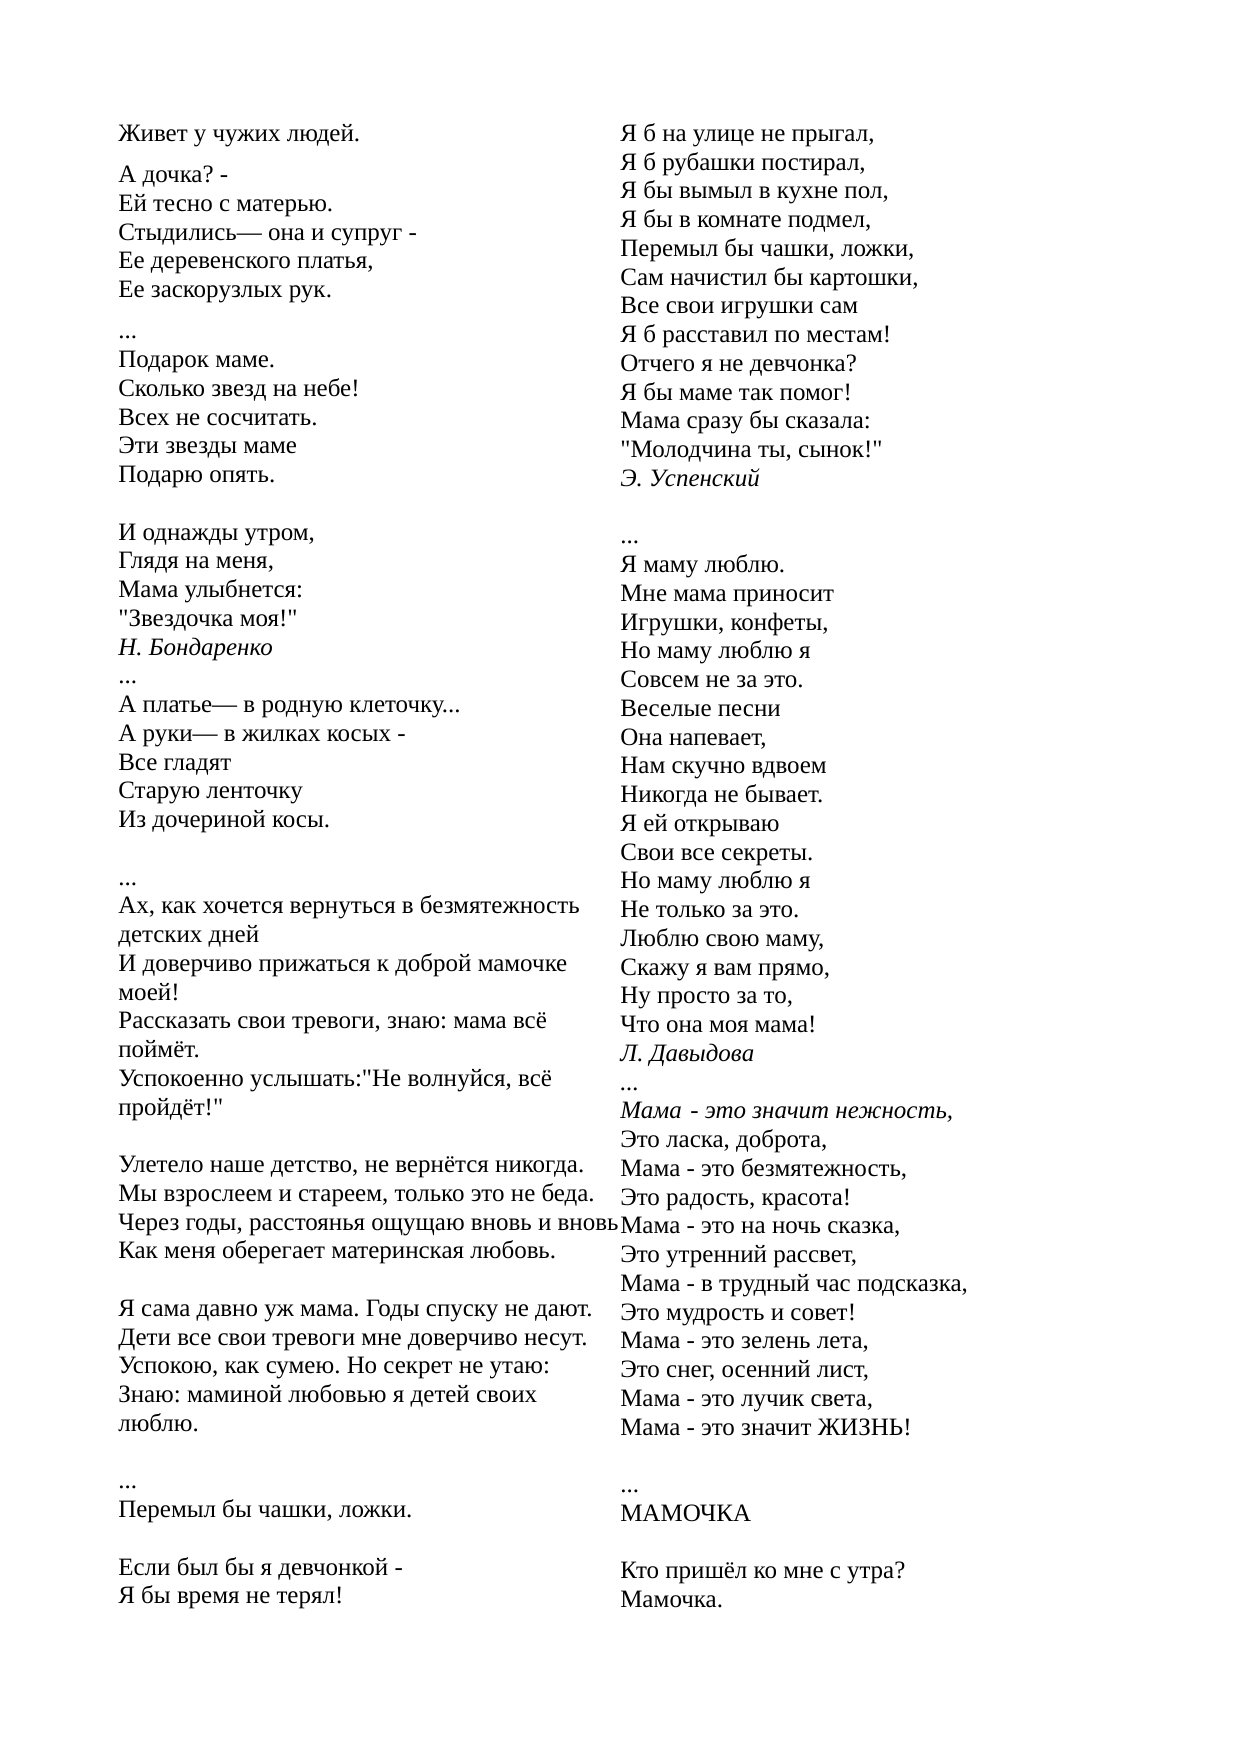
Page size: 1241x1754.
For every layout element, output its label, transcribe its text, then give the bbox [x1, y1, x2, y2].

text А дочка? - Ей тесно с матерью. Стыдились— она и супруг - Ее деревенского платья, Ее заскорузлых рук. [118, 159, 620, 303]
text ... Перемыл бы чашки, ложки. Если был бы я девчонкой - Я бы время не терял! Я б на улице не прыгал, Я б рубашки постирал, Я бы вымыл в кухне пол, Я бы в комнате подмел, Перемыл бы чашки, ложки, Сам начистил бы картошки, Все свои игрушки сам Я б расставил по местам! Отчего я не девчонка? Я бы маме так помог! Мама сразу бы сказала: "Молодчина ты, сынок!" Э. Успенский ... Я маму люблю. Мне мама приносит Игрушки, конфеты, Но маму люблю я Совсем не за это. Веселые песни Она напевает, Нам скучно вдвоем Никогда не бывает. Я ей открываю Свои все секреты. Но маму люблю я Не только за это. Люблю свою маму, Скажу я вам прямо, Ну просто за то, Что она моя мама! Л. Давыдова ... Мама - это значит нежность, Это ласка, доброта, Мама - это безмятежность, Это радость, красота! Мама - это на ночь сказка, Это утренний рассвет, Мама - в трудный час подсказка, Это мудрость и совет! Мама - это зелень лета, Это снег, осенний лист, Мама - это лучик света, Мама - это значит ЖИЗНЬ! ... МАМОЧКА Кто пpишёл ко мне с yтpа? Мамочка. Кто сказал: "Вставать поpа"? Мамочка. Кашy кто yспел сваpить? Мамочка. Чаю - в пиалy налить? Мамочка. Кто косички мне заплёл? Мамочка. Целый дом один подмёл? Мамочка. Кто цветов в садy наpвал? Мамочка. Кто меня поцеловал? Мамочка. Кто pебячий любит смех? Мамочка. Кто на свете лyчше всех? Мамочка. Убайт Раджаб ... Платьев у мамы ну прямо не счесть. Синее есть и зеленое есть Есть голубое с большими цветами - Каждое служит по-своему маме. В этом уходит она на завод, В этом в театр и в гости идет, В этом сидит, занята чертежами... Каждое служит по-своему маме. Брошен небрежно на спинку кровати Старый, потрепанный мамин халатик. Я подаю его бережно маме, А почему - догадайтесь сами: Если наденет халатик цветной, Значит, весь вечер пробудет со мной. Галина Демыкина ... МАМА ПОЁТ Мама по комнатам В фаpтyке белом Hетоpопливо пойдет, Ходит по комнатам, Занята делом И, между делом, Поёт. Чашки и блюдца Перемывает, Мне yлыбнyться Hе забывает И напевает. Hо вот сегодня Голос знакомый Словно совсем и не тот: Мама по-пpежнемy Ходит по дому, Но по-иному поёт. Голос знакомый С особенной силой Вдpyг зазвyчал в тишине. Доброе что-то В сердце вносил он... Hе pазpеветься бы мне. Агния Барто ... РАЗГОВОР С ДОЧКОЙ - Мне не хватает теплоты, - Она сказала дочке. Дочь удивилась: - Мерзнешь ты И в летние денечки? - Ты не поймешь, еще мала, - Вздохнула мать устало. А дочь кричит: - Я поняла! - И тащит одеяло. Агния Барто ... ОГОНЕК Хрустит за окошком Морозный денек. Стоит на окошке Цветок-огонек. Малиновым цветом Цветут лепестки, Как будто и вправду Зажглись огоньки. Его поливаю, Его берегу, Его подарить Никому не могу! Уж очень он ярок, Уж очень хорош, Уж очень на мамину Сказку похож! Елена Благинина ... Мама – как это прекрасно звучит! Мама – как много нам говорит Это милое, близкое каждому слово. Мама – это слово конечно не ново, Но для каждого в мире священно оно, Хоть и создано было то слово давно. И пусть ты не знаешь других языков, И пусть ты в стране чужой, полной врагов, Скажи это слово, поймут все тебя – У каждого есть мама своя. И знай, это слово известно везде – Оно ведь едино в любом языке! Для каждого мама – родной человек. Ты маму свою не забудешь вовек, Хоть каждый из нас бывает упрямым, На помощь придёт к тебе мама. Она всё забудет: дела и года, Она всё простит и поможет всегда! Но маму свою ты не обижай! Ведь трудно бывает понять тебя, знай! Ты помни всегда её и уважай И маме своей ты всегда помогай! Тогда и она поможет тебе И вспомнит тебя, всегда и везде! ... Мать сына родила, растила, и пуще глаз от бед хранила. Горбом сыночка подняла, сама состарилась, слегла. Сын бросил мать... Живет одна, от горьких слез слепа она. Все сына ждет на склоне дней, он лишь во снах приходит к ней. Да, хорошо соседи есть, Помогут, принесут поесть- кто вещи даст, когда износит, кто пить нальет, если попросит. Все б ничего, да больно ей,- свое дитя чужих черствей. Нет мочи жить в таком позоре, проклясть сынка решила с горя. В углу, стыдясь своей же тени, старуха стала на колени. Ладони горестно воздела: "Будь, проклят, сын"- сказать хотела. Но не смогла, душа заныла. Собравшись с духом рот открыла. Незряче глядя на порог: "Будь счастлив,-молвила,-сынок!" ... Сколько звезд на ясном небе! Сколько колосков в полях! Сколько песенок y птицы! Сколько листьев на ветвях! Только солнце - одно на свете. Только мама - одна на свете. ... Не забывайте Матерей! Они печалятся в разлуке. И нет для них страшнее муки – Молчанье собственных детей. Не забывайте Матерей! Они ни в чём не виноваты. Как прежде их сердца объяты Тревогой за своих детей. Пишите письма Матерям, Звоните им по телефону! Они так радуются вам, Любому вашему поклону. Не забывайте Матерей! Ведь для молчанья нет причины, И глубже с каждым днём морщины От равнодушия детей. Средь суеты и праздных дней Услышьте, Господа и Дамы: Болит душа у вашей Мамы! Не забывайте Матерей! Пишите письма Матерям! Звоните им по телефону, Они так радуются вам, Любому вашему поклону. ... Разговор «Здравствуй, мама! Здравствуй, солнца свет! С праздником тебя! А вот – цветочки. Все родные шлют тебе привет, А подарок – от любимой дочки. Полно плакать, вижу, рада ты, Рада я, ну, вроде, всё – взаимно. Дай, поставлю в вазочку цветы, Посидим, поговорим в гостиной. Говоришь, что плохо. Знаю, мам. Ты ж от жизни не просила много. Мы беду разделим пополам, Будем вместе уповать на Бога. В мире беспредела и «братвы» Жить и выжить очень трудно даже… Дай, святой коснуться головы, Дай, седые волосы поглажу…» ... Ты прости за бессонные ночи, За обиды что раньше принес. Я прошу тебя мамочка очень Проведи эти годы без слез. Проведи без тревоги за сына, Постарайся душой не болеть. Я хочу, чтоб тебя обходила Стороною любая болезнь. И еще, ты не думай, Что будет со мной. Я пройду через эти года. Я вернусь! И тогда в нашем доме Будет весело, как никогда! [118, 118, 1122, 1613]
text Сколько звезд на небе! Всех не сосчитать. Эти звезды маме Подарю опять. И однажды утром, Глядя на меня, Мама улыбнется: "Звездочка моя!" Н. Бондаренко [118, 373, 620, 661]
text ... А платье— в родную клеточку... А руки— в жилках косых - Все гладят Старую ленточку Из дочериной косы. [118, 661, 620, 833]
text Подарок маме. [118, 344, 620, 373]
text ... [118, 316, 620, 344]
text ... Ах, как хочется вернуться в безмятежность детских дней И доверчиво прижаться к доброй мамочке моей! Рассказать свои тревоги, знаю: мама всё поймёт. Успокоенно услышать:"Не волнуйся, всё пройдёт!" Улетело наше детство, не вернётся никогда. Мы взрослеем и стареем, только это не беда. Через годы, расстоянья ощущаю вновь и вновь Как меня оберегает материнская любовь. Я сама давно уж мама. Годы спуску не дают. Дети все свои тревоги мне доверчиво несут. Успокою, как сумею. Но секрет не утаю: Знаю: маминой любовью я детей своих люблю. [118, 833, 620, 1437]
text Живет у чужих людей. [118, 118, 620, 147]
